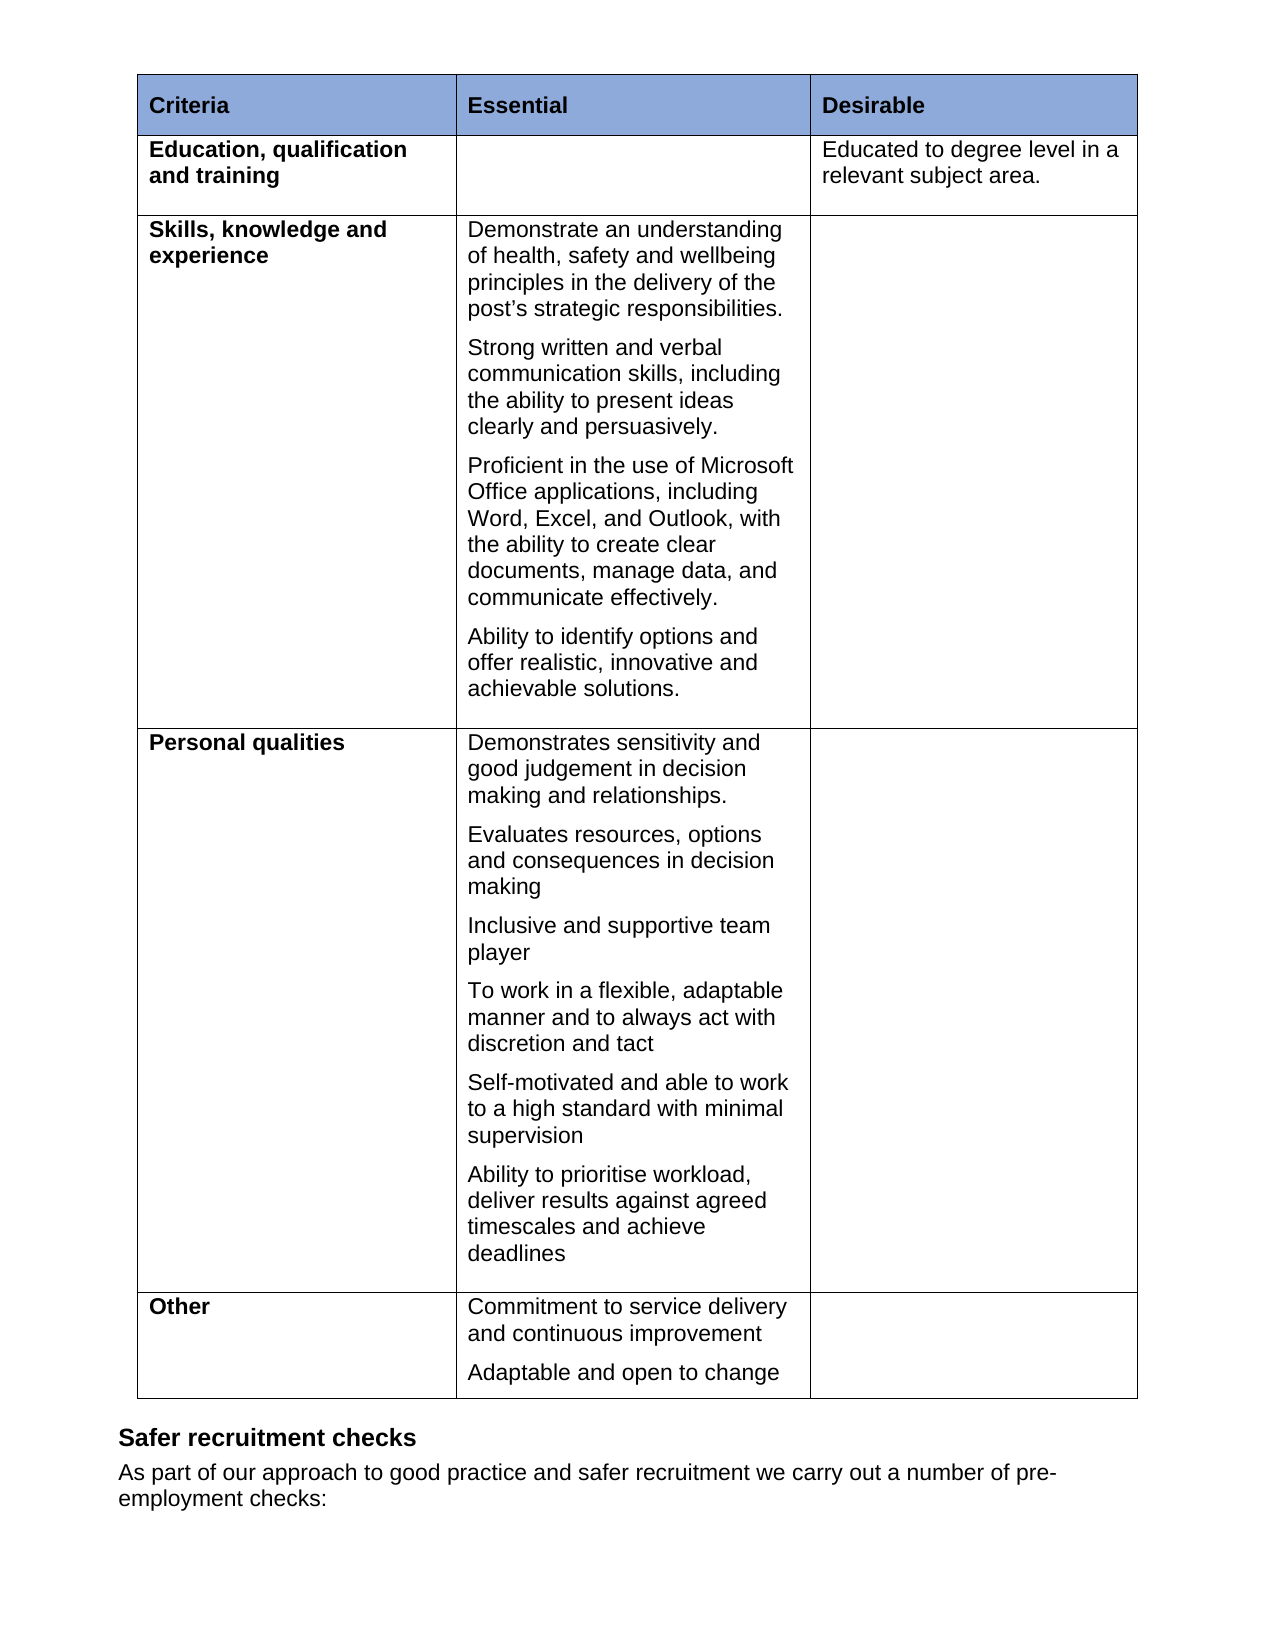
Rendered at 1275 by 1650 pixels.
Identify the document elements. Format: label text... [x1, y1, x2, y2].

table_header Criteria [138, 75, 456, 135]
table_cell [457, 136, 810, 215]
table_cell [811, 729, 1137, 1292]
table_header Desirable [811, 75, 1137, 135]
table_header Essential [457, 75, 810, 135]
table_cell [811, 216, 1137, 728]
table_cell Demonstrate an understanding of health, safety and wellbeing principles in the delivery of the post’s strategic responsibilities. Strong written and verbal communication skills, including the ability to present ideas clearly and persuasively. Proficient in the use of Microsoft Office applications, including Word, Excel, and Outlook, with the ability to create clear documents, manage data, and communicate effectively. Ability to identify options and offer realistic, innovative and achievable solutions. [457, 216, 810, 728]
table_cell Commitment to service delivery and continuous improvement Adaptable and open to change [457, 1293, 810, 1397]
table_cell Personal qualities [138, 729, 456, 1292]
table_cell Educated to degree level in a relevant subject area. [811, 136, 1137, 215]
subtitle Safer recruitment checks [118, 1423, 1157, 1452]
table_cell Demonstrates sensitivity and good judgement in decision making and relationships. Evaluates resources, options and consequences in decision making Inclusive and supportive team player To work in a flexible, adaptable manner and to always act with discretion and tact Self-motivated and able to work to a high standard with minimal supervision Ability to prioritise workload, deliver results against agreed timescales and achieve deadlines [457, 729, 810, 1292]
text As part of our approach to good practice and safer recruitment we carry out a number of pre-employment checks: [118, 1458, 1157, 1511]
table_cell Skills, knowledge and experience [138, 216, 456, 728]
table_cell Education, qualification and training [138, 136, 456, 215]
table_cell Other [138, 1293, 456, 1397]
table_cell [811, 1293, 1137, 1397]
